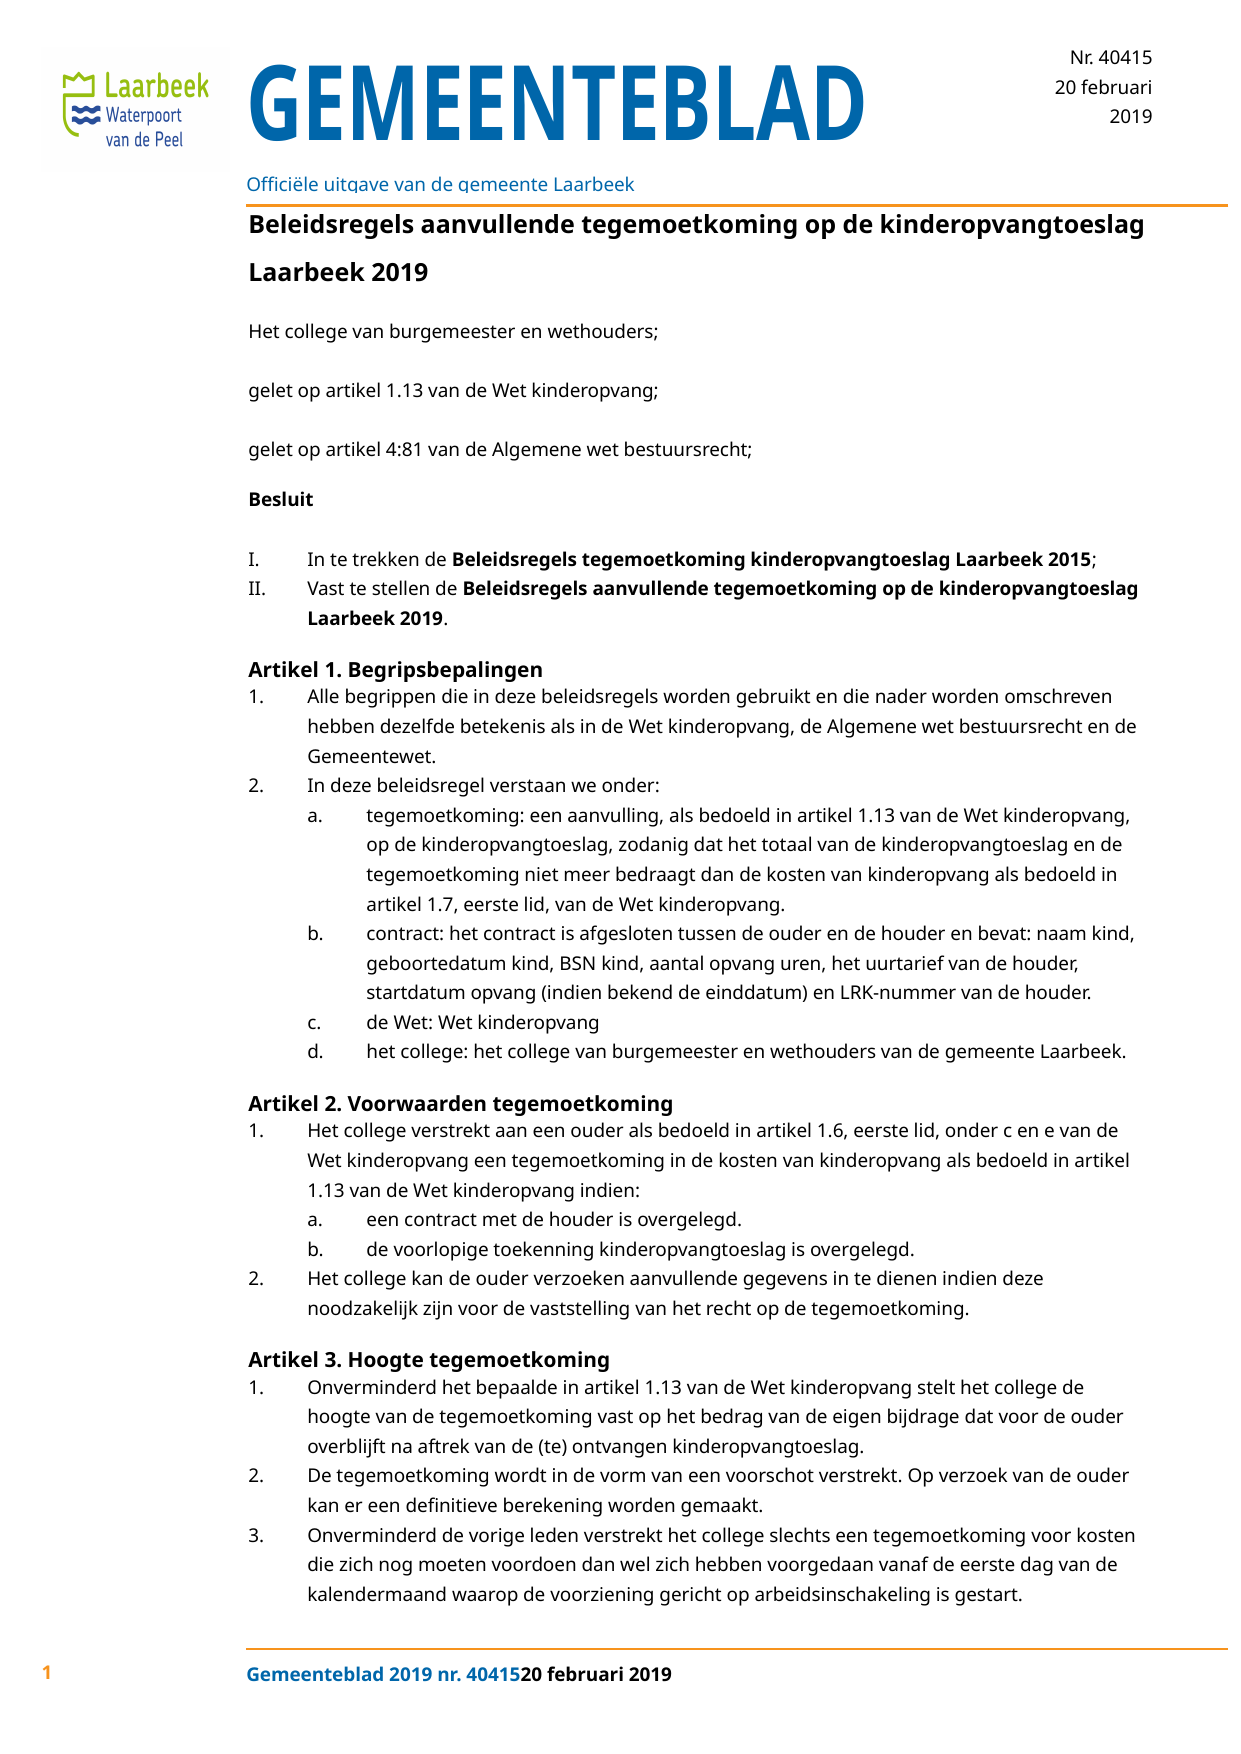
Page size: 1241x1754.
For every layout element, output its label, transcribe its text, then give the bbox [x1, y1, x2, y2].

list de Wet: Wet kinderopvang [307, 1009, 1152, 1035]
list De tegemoetkoming wordt in de vorm van een voorschot verstrekt. Op verzoek van de ouder kan er een definitieve berekening worden gemaakt. [248, 1463, 1152, 1518]
list Alle begrippen die in deze beleidsregels worden gebruikt en die nader worden omschreven hebben dezelfde betekenis als in de Wet kinderopvang, de Algemene wet bestuursrecht en de Gemeentewet. [248, 684, 1152, 769]
list Onverminderd de vorige leden verstrekt het college slechts een tegemoetkoming voor kosten die zich nog moeten voordoen dan wel zich hebben voorgedaan vanaf de eerste dag van de kalendermaand waarop de voorziening gericht op arbeidsinschakeling is gestart. [248, 1522, 1152, 1607]
list Vast te stellen de Beleidsregels aanvullende tegemoetkoming op de kinderopvangtoeslag Laarbeek 2019. [248, 575, 1152, 631]
list een contract met de houder is overgelegd. [307, 1206, 1152, 1232]
list Onverminderd het bepaalde in artikel 1.13 van de Wet kinderopvang stelt het college de hoogte van de tegemoetkoming vast op het bedrag van de eigen bijdrage dat voor de ouder overblijft na aftrek van de (te) ontvangen kinderopvangtoeslag. [248, 1374, 1152, 1459]
text gelet op artikel 1.13 van de Wet kinderopvang; [248, 377, 1152, 403]
picture [41, 47, 231, 172]
list de voorlopige toekenning kinderopvangtoeslag is overgelegd. [307, 1236, 1152, 1262]
text Het college van burgemeester en wethouders; [248, 318, 1152, 344]
text Beleidsregels aanvullende tegemoetkoming op de kinderopvangtoeslag Laarbeek 2019 [248, 207, 1152, 288]
list tegemoetkoming: een aanvulling, als bedoeld in artikel 1.13 van de Wet kinderopvang, op de kinderopvangtoeslag, zodanig dat het totaal van de kinderopvangtoeslag en de tegemoetkoming niet meer bedraagt dan de kosten van kinderopvang als bedoeld in artikel 1.7, eerste lid, van de Wet kinderopvang. [307, 802, 1152, 917]
text Artikel 2. Voorwaarden tegemoetkoming [248, 1089, 1152, 1118]
list In deze beleidsregel verstaan we onder: [248, 772, 1152, 798]
text Besluit [248, 487, 1152, 512]
list Het college verstrekt aan een ouder als bedoeld in artikel 1.6, eerste lid, onder c en e van de Wet kinderopvang een tegemoetkoming in de kosten van kinderopvang als bedoeld in artikel 1.13 van de Wet kinderopvang indien: [248, 1118, 1152, 1202]
text gelet op artikel 4:81 van de Algemene wet bestuursrecht; [248, 436, 1152, 462]
list In te trekken de Beleidsregels tegemoetkoming kinderopvangtoeslag Laarbeek 2015; [248, 546, 1152, 571]
list Het college kan de ouder verzoeken aanvullende gegevens in te dienen indien deze noodzakelijk zijn voor de vaststelling van het recht op de tegemoetkoming. [248, 1266, 1152, 1321]
list contract: het contract is afgesloten tussen de ouder en de houder en bevat: naam kind, geboortedatum kind, BSN kind, aantal opvang uren, het uurtarief van de houder, startdatum opvang (indien bekend de einddatum) en LRK-nummer van de houder. [307, 920, 1152, 1005]
list het college: het college van burgemeester en wethouders van de gemeente Laarbeek. [307, 1039, 1152, 1064]
text Artikel 1. Begripsbepalingen [248, 655, 1152, 684]
text Artikel 3. Hoogte tegemoetkoming [248, 1346, 1152, 1374]
